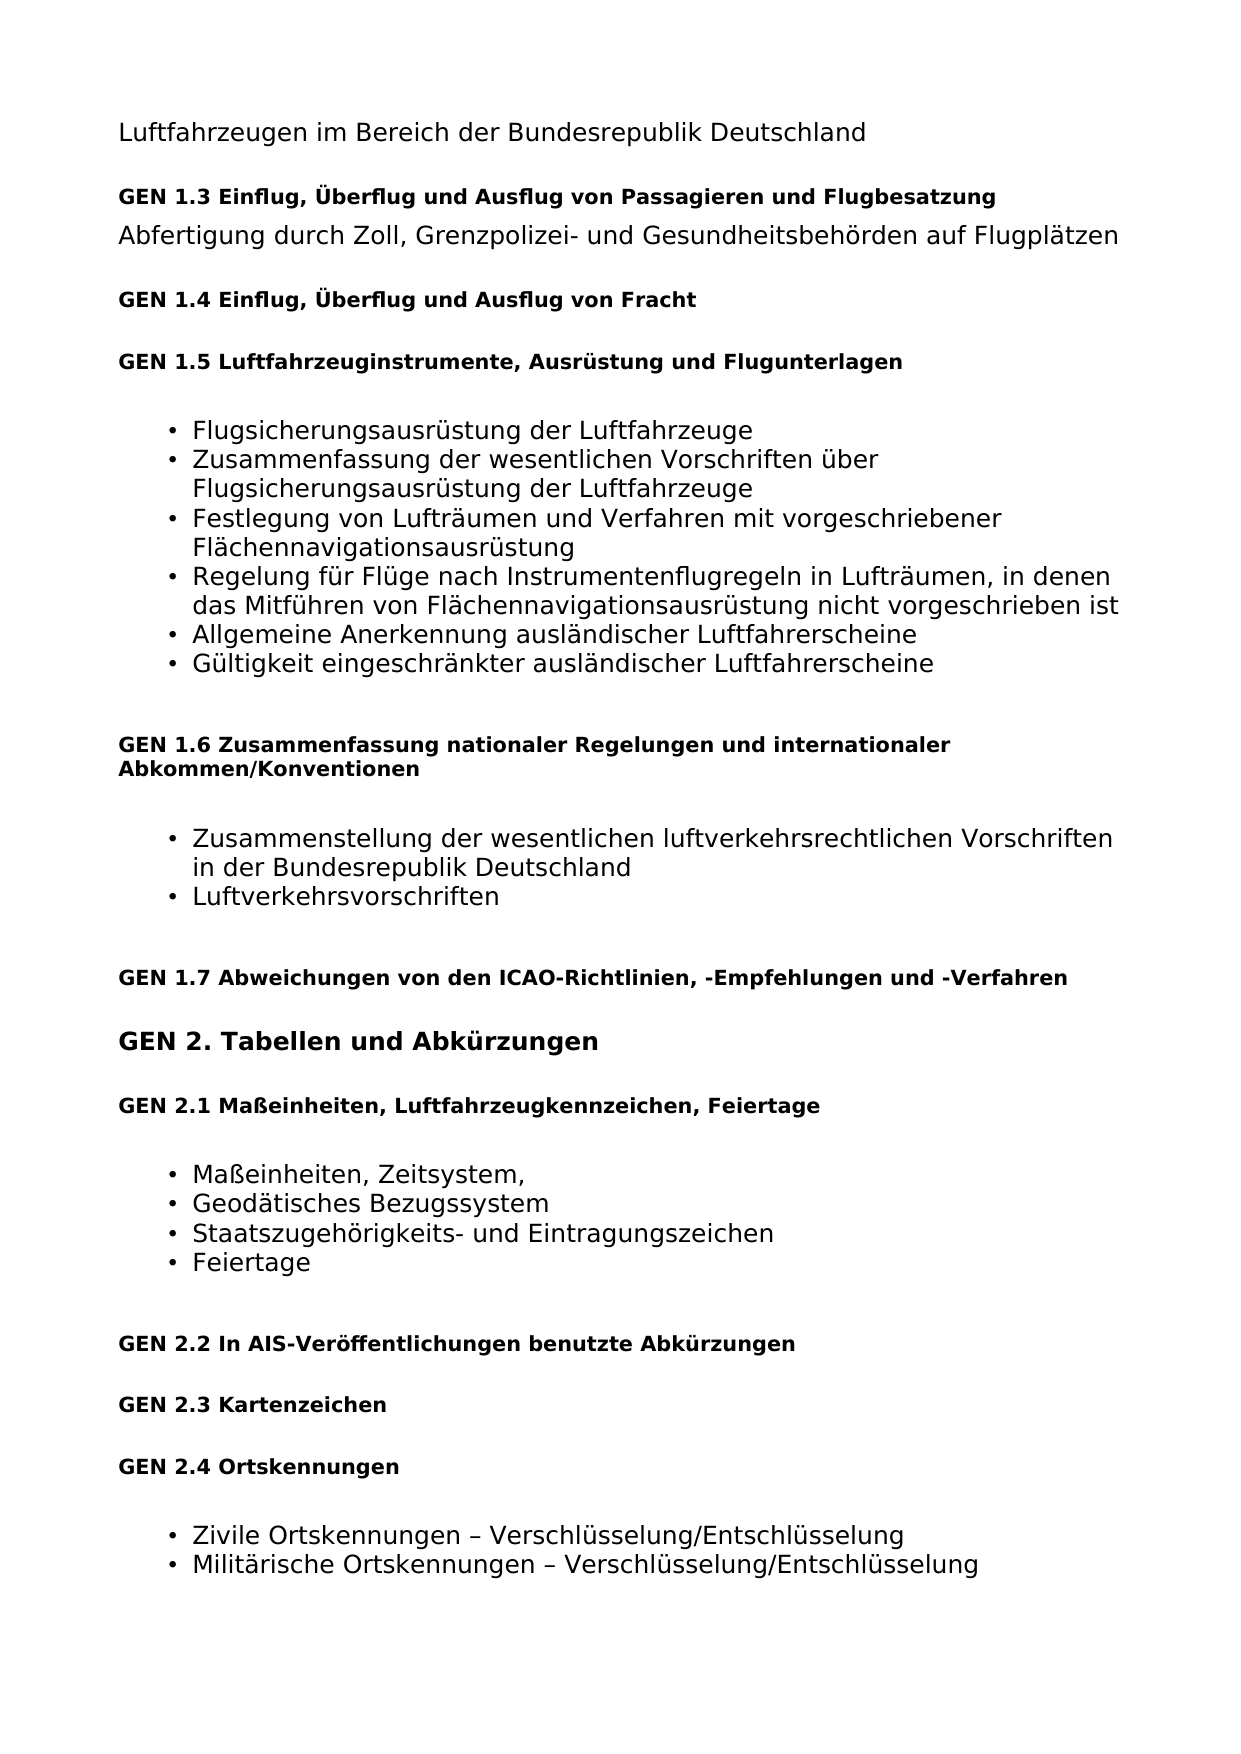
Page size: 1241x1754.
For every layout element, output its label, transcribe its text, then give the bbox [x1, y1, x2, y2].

list Zivile Ortskennungen – Verschlüsselung/Entschlüsselung [177, 1521, 1122, 1551]
list Staatszugehörigkeits- und Eintragungszeichen [177, 1219, 1122, 1248]
subtitle GEN 1.3 Einflug, Überflug und Ausflug von Passagieren und Flugbesatzung [118, 185, 1122, 209]
list Maßeinheiten, Zeitsystem, [177, 1160, 1122, 1189]
list Feiertage [177, 1248, 1122, 1277]
list Zusammenstellung der wesentlichen luftverkehrsrechtlichen Vorschriften in der Bundesrepublik Deutschland [177, 824, 1122, 882]
subtitle GEN 1.4 Einflug, Überflug und Ausflug von Fracht [118, 288, 1122, 312]
list Regelung für Flüge nach Instrumentenflugregeln in Lufträumen, in denen das Mitführen von Flächennavigationsausrüstung nicht vorgeschrieben ist [177, 562, 1122, 620]
list Flugsicherungsausrüstung der Luftfahrzeuge [177, 416, 1122, 445]
list Festlegung von Lufträumen und Verfahren mit vorgeschriebener Flächennavigationsausrüstung [177, 504, 1122, 562]
text Abfertigung durch Zoll, Grenzpolizei- und Gesundheitsbehörden auf Flugplätzen [118, 222, 1122, 251]
list Allgemeine Anerkennung ausländischer Luftfahrerscheine [177, 620, 1122, 649]
subtitle GEN 2.4 Ortskennungen [118, 1455, 1122, 1479]
subtitle GEN 1.6 Zusammenfassung nationaler Regelungen und internationaler Abkommen/Konventionen [118, 733, 1122, 782]
list Militärische Ortskennungen – Verschlüsselung/Entschlüsselung [177, 1551, 1122, 1580]
subtitle GEN 2.1 Maßeinheiten, Luftfahrzeugkennzeichen, Feiertage [118, 1094, 1122, 1118]
subtitle GEN 2.3 Kartenzeichen [118, 1393, 1122, 1418]
list Luftverkehrsvorschriften [177, 882, 1122, 911]
list Geodätisches Bezugssystem [177, 1189, 1122, 1219]
subtitle GEN 1.5 Luftfahrzeuginstrumente, Ausrüstung und Flugunterlagen [118, 350, 1122, 374]
list Gültigkeit eingeschränkter ausländischer Luftfahrerscheine [177, 649, 1122, 679]
subtitle GEN 1.7 Abweichungen von den ICAO-Richtlinien, -Empfehlungen und -Verfahren [118, 966, 1122, 990]
subtitle GEN 2.2 In AIS-Veröffentlichungen benutzte Abkürzungen [118, 1332, 1122, 1356]
list Zusammenfassung der wesentlichen Vorschriften über Flugsicherungsausrüstung der Luftfahrzeuge [177, 445, 1122, 504]
text Luftfahrzeugen im Bereich der Bundesrepublik Deutschland [118, 118, 1122, 147]
subtitle GEN 2. Tabellen und Abkürzungen [118, 1027, 1122, 1057]
